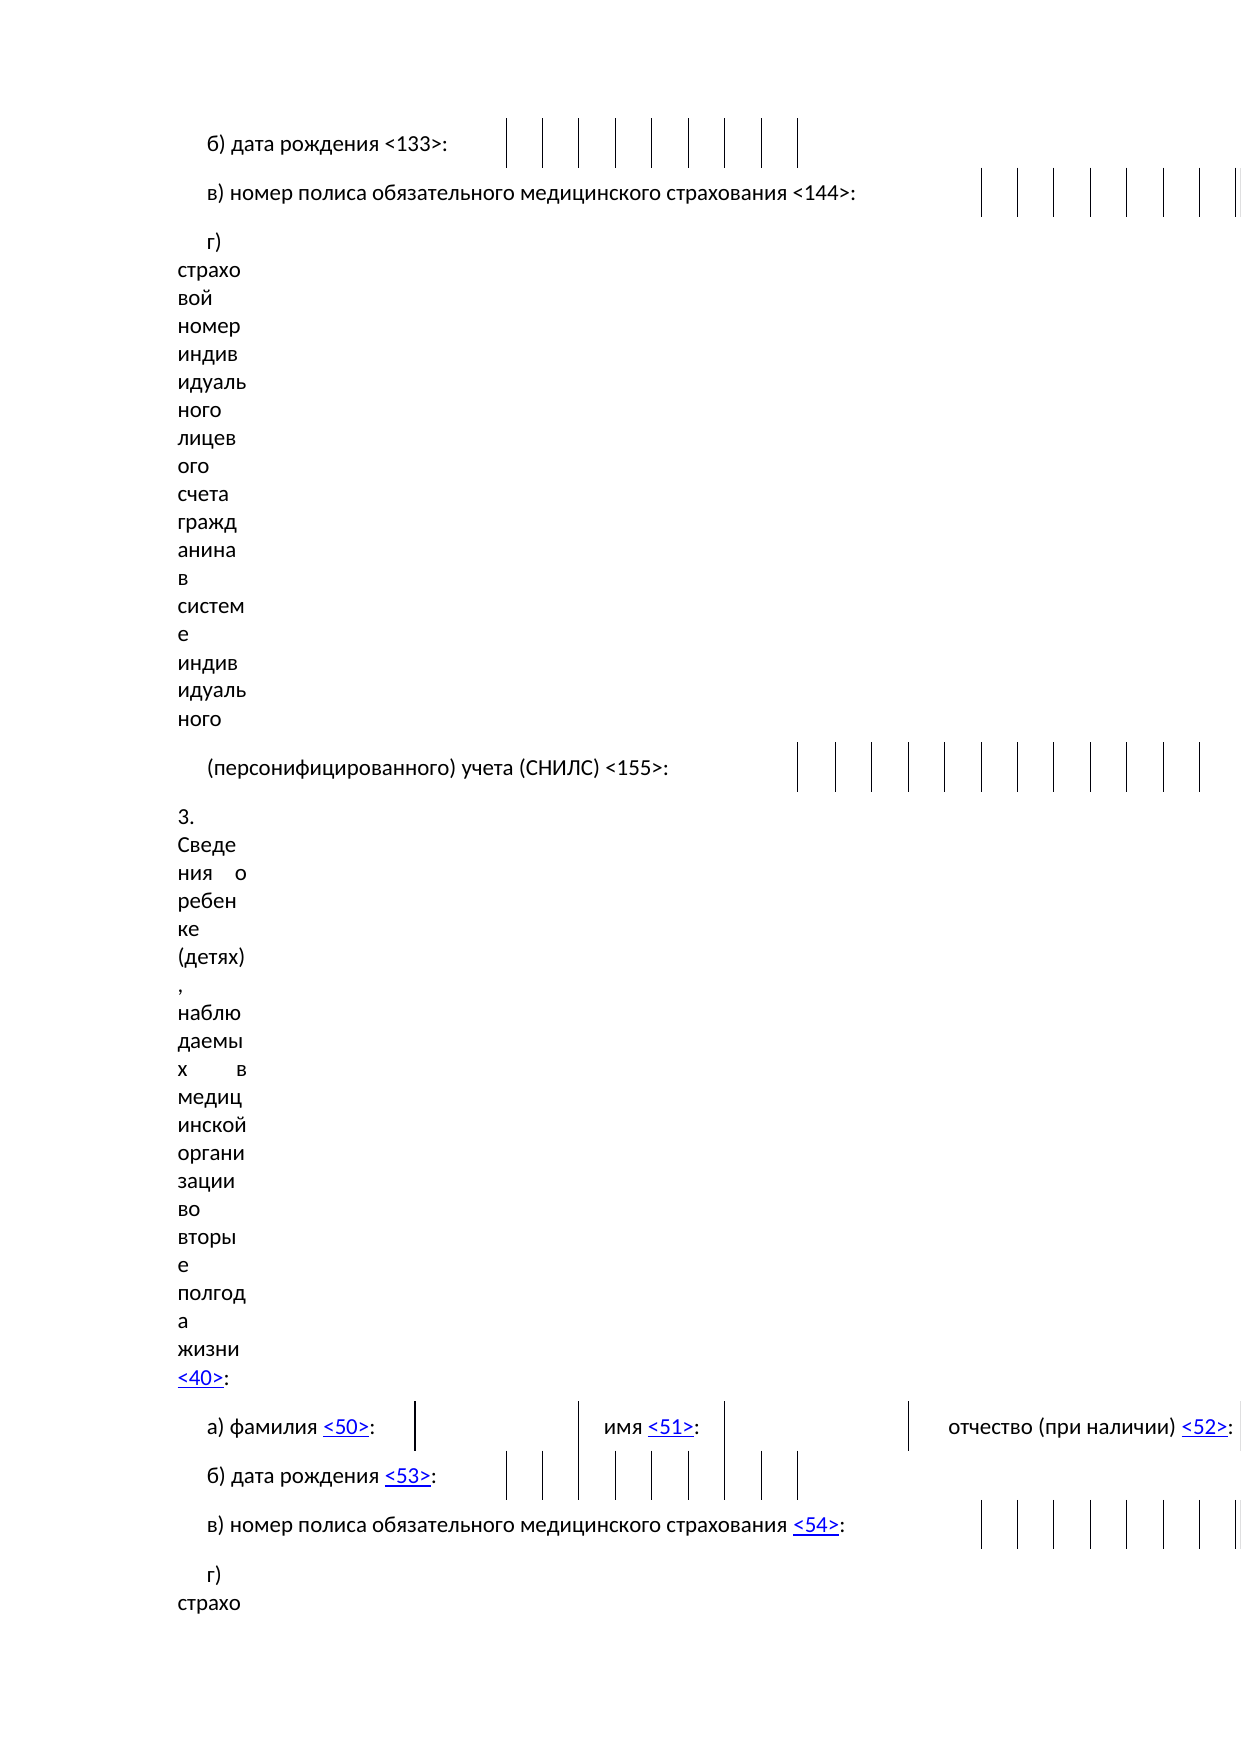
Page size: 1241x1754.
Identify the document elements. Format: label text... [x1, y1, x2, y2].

table_cell [1091, 742, 1126, 792]
table_cell [982, 168, 1017, 217]
table_cell [1054, 168, 1090, 217]
table_cell [798, 1451, 1240, 1500]
table_cell [909, 742, 944, 792]
table_cell [1018, 742, 1053, 792]
table_cell [1164, 168, 1199, 217]
table_cell [1054, 1500, 1090, 1549]
table_cell [507, 118, 542, 167]
table_cell (персонифицированного) учета (СНИЛС) <155>: [171, 742, 797, 792]
table_cell [1127, 1500, 1163, 1549]
table_cell [762, 118, 797, 167]
table_cell [762, 1451, 797, 1500]
table_cell г) страхо [171, 1549, 253, 1626]
table_cell [982, 1500, 1017, 1549]
table_cell 3. Сведения о ребенке (детях), наблюдаемых в медицинской организации во вторые полгода жизни <40>: [171, 792, 253, 1401]
table_cell б) дата рождения <133>: [171, 118, 506, 167]
table_cell [945, 742, 981, 792]
table_cell [689, 1451, 724, 1500]
table_cell а) фамилия <50>: [171, 1401, 414, 1451]
table_cell [836, 742, 871, 792]
table_cell [1018, 168, 1053, 217]
table_cell [507, 1451, 542, 1500]
table_cell в) номер полиса обязательного медицинского страхования <144>: [171, 168, 981, 217]
table_cell [652, 1451, 688, 1500]
table_cell [579, 118, 615, 167]
table_cell [1164, 742, 1199, 792]
table_cell [689, 118, 724, 167]
table_cell [1054, 742, 1090, 792]
table_cell [1127, 742, 1163, 792]
table_cell [798, 118, 1240, 167]
table_cell [725, 1451, 761, 1500]
table_cell [1200, 742, 1240, 792]
table_cell [872, 742, 908, 792]
table_cell [579, 1451, 615, 1500]
table_cell [982, 742, 1017, 792]
table_cell отчество (при наличии) <52>: [909, 1401, 1240, 1451]
table_cell [1236, 1500, 1240, 1549]
table_cell [543, 1451, 578, 1500]
table_cell [543, 118, 578, 167]
table_cell [725, 1401, 908, 1451]
table_cell [1091, 168, 1126, 217]
table_cell [1018, 1500, 1053, 1549]
table_cell [1200, 168, 1235, 217]
table_cell [1127, 168, 1163, 217]
table_cell [616, 118, 651, 167]
table_cell [798, 742, 835, 792]
table_cell [616, 1451, 651, 1500]
table_cell [652, 118, 688, 167]
table_cell [725, 118, 761, 167]
table_cell в) номер полиса обязательного медицинского страхования <54>: [171, 1500, 981, 1549]
table_cell [1200, 1500, 1235, 1549]
table_cell б) дата рождения <53>: [171, 1451, 506, 1500]
table_cell [1091, 1500, 1126, 1549]
table_cell [1236, 168, 1240, 217]
table_cell г) страховой номер индивидуального лицевого счета гражданина в системе индивидуального [171, 217, 253, 742]
table_cell [1164, 1500, 1199, 1549]
table_cell имя <51>: [579, 1401, 724, 1451]
table_cell [416, 1401, 578, 1451]
